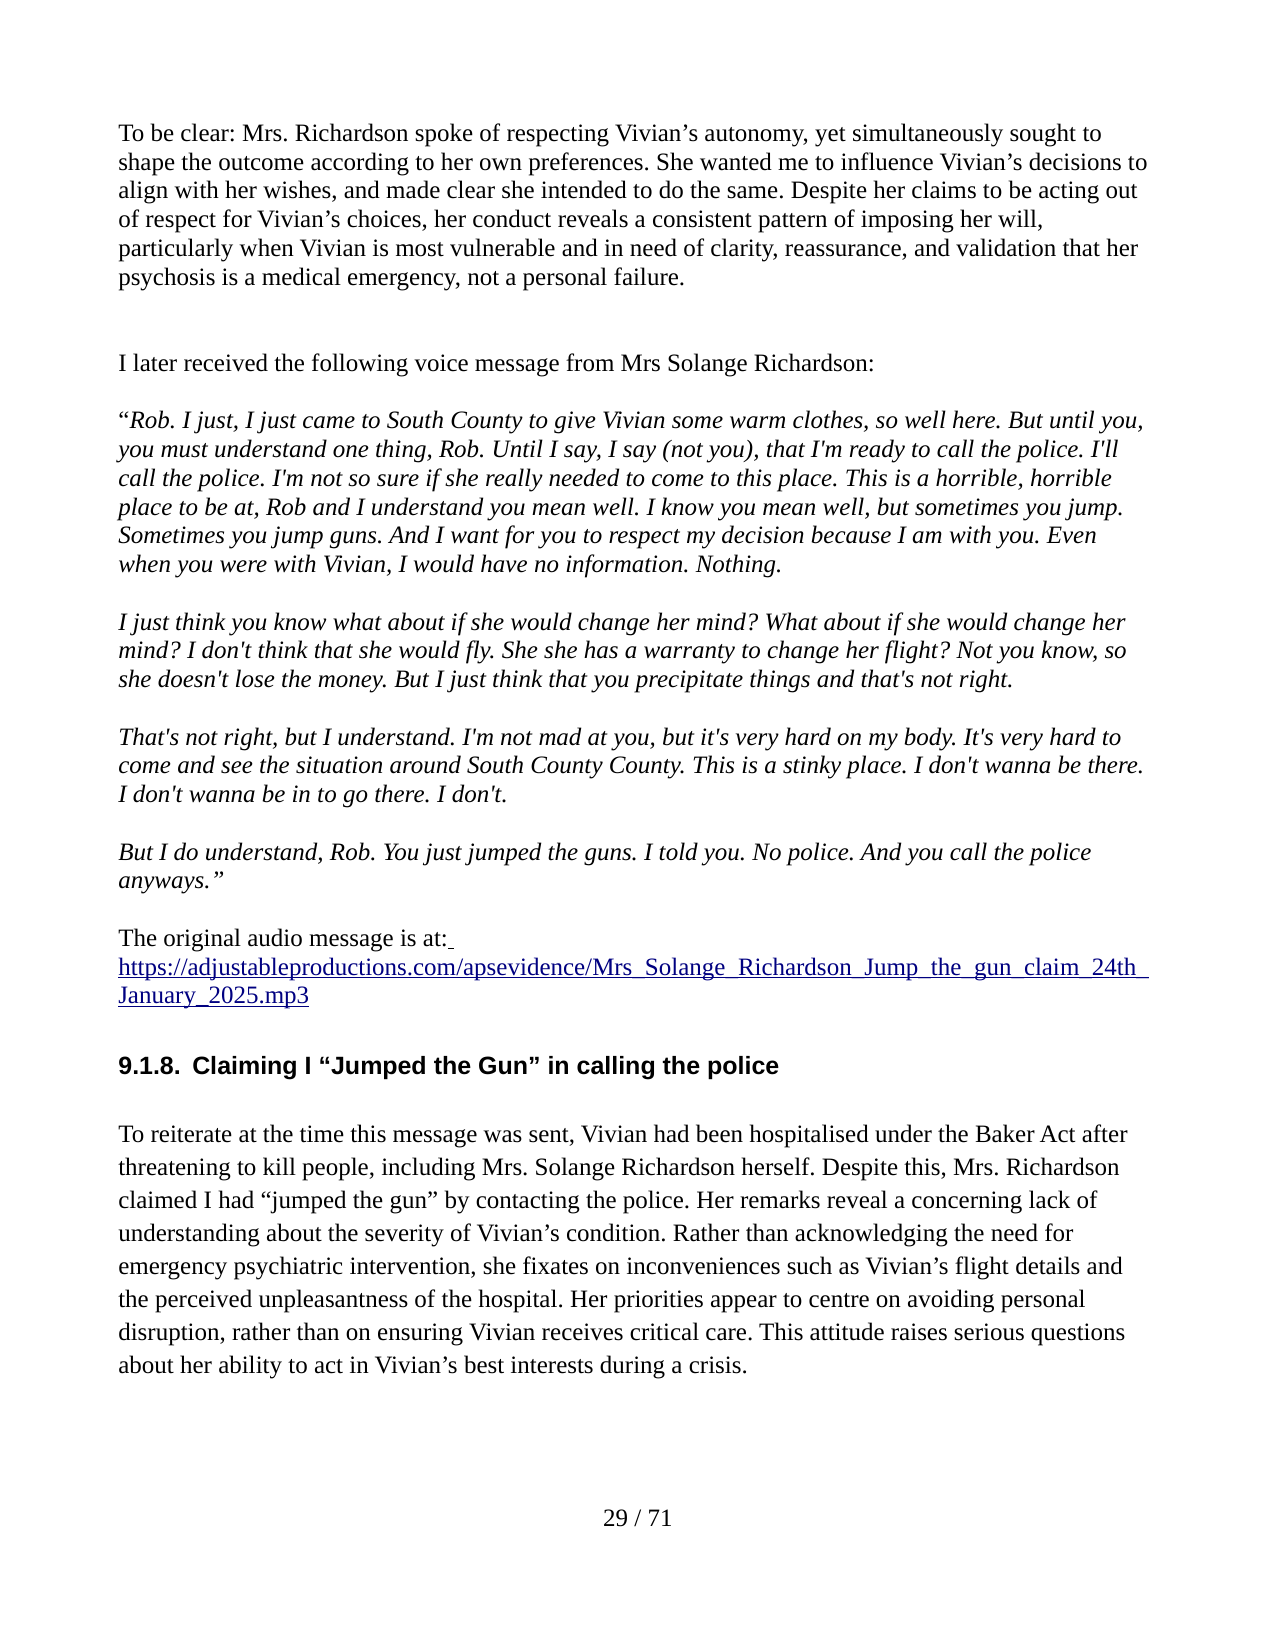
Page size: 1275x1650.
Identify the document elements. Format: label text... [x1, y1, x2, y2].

text To reiterate at the time this message was sent, Vivian had been hospitalised under the Baker Act after threatening to kill people, including Mrs. Solange Richardson herself. Despite this, Mrs. Richardson claimed I had “jumped the gun” by contacting the police. Her remarks reveal a concerning lack of understanding about the severity of Vivian’s condition. Rather than acknowledging the need for emergency psychiatric intervention, she fixates on inconveniences such as Vivian’s flight details and the perceived unpleasantness of the hospital. Her priorities appear to centre on avoiding personal disruption, rather than on ensuring Vivian receives critical care. This attitude raises serious questions about her ability to act in Vivian’s best interests during a crisis. [118, 1086, 1157, 1378]
text “Rob. I just, I just came to South County to give Vivian some warm clothes, so well here. But until you, you must understand one thing, Rob. Until I say, I say (not you), that I'm ready to call the police. I'll call the police. I'm not so sure if she really needed to come to this place. This is a horrible, horrible place to be at, Rob and I understand you mean well. I know you mean well, but sometimes you jump. Sometimes you jump guns. And I want for you to respect my decision because I am with you. Even when you were with Vivian, I would have no information. Nothing. [118, 406, 1157, 578]
text I just think you know what about if she would change her mind? What about if she would change her mind? I don't think that she would fly. She she has a warranty to change her flight? Not you know, so she doesn't lose the money. But I just think that you precipitate things and that's not right. That's not right, but I understand. I'm not mad at you, but it's very hard on my body. It's very hard to come and see the situation around South County County. This is a stinky place. I don't wanna be there. I don't wanna be in to go there. I don't. [118, 607, 1157, 808]
subtitle Claiming I “Jumped the Gun” in calling the police [118, 1051, 1157, 1079]
text But I do understand, Rob. You just jumped the guns. I told you. No police. And you call the police anyways.” [118, 837, 1157, 894]
text The original audio message is at: https://adjustableproductions.com/apsevidence/Mrs_Solange_Richardson_Jump_the_gun_claim_24th_January_2025.mp3 [118, 923, 1157, 1009]
text I later received the following voice message from Mrs Solange Richardson: [118, 348, 1157, 377]
text To be clear: Mrs. Richardson spoke of respecting Vivian’s autonomy, yet simultaneously sought to shape the outcome according to her own preferences. She wanted me to influence Vivian’s decisions to align with her wishes, and made clear she intended to do the same. Despite her claims to be acting out of respect for Vivian’s choices, her conduct reveals a consistent pattern of imposing her will, particularly when Vivian is most vulnerable and in need of clarity, reassurance, and validation that her psychosis is a medical emergency, not a personal failure. [118, 118, 1157, 291]
